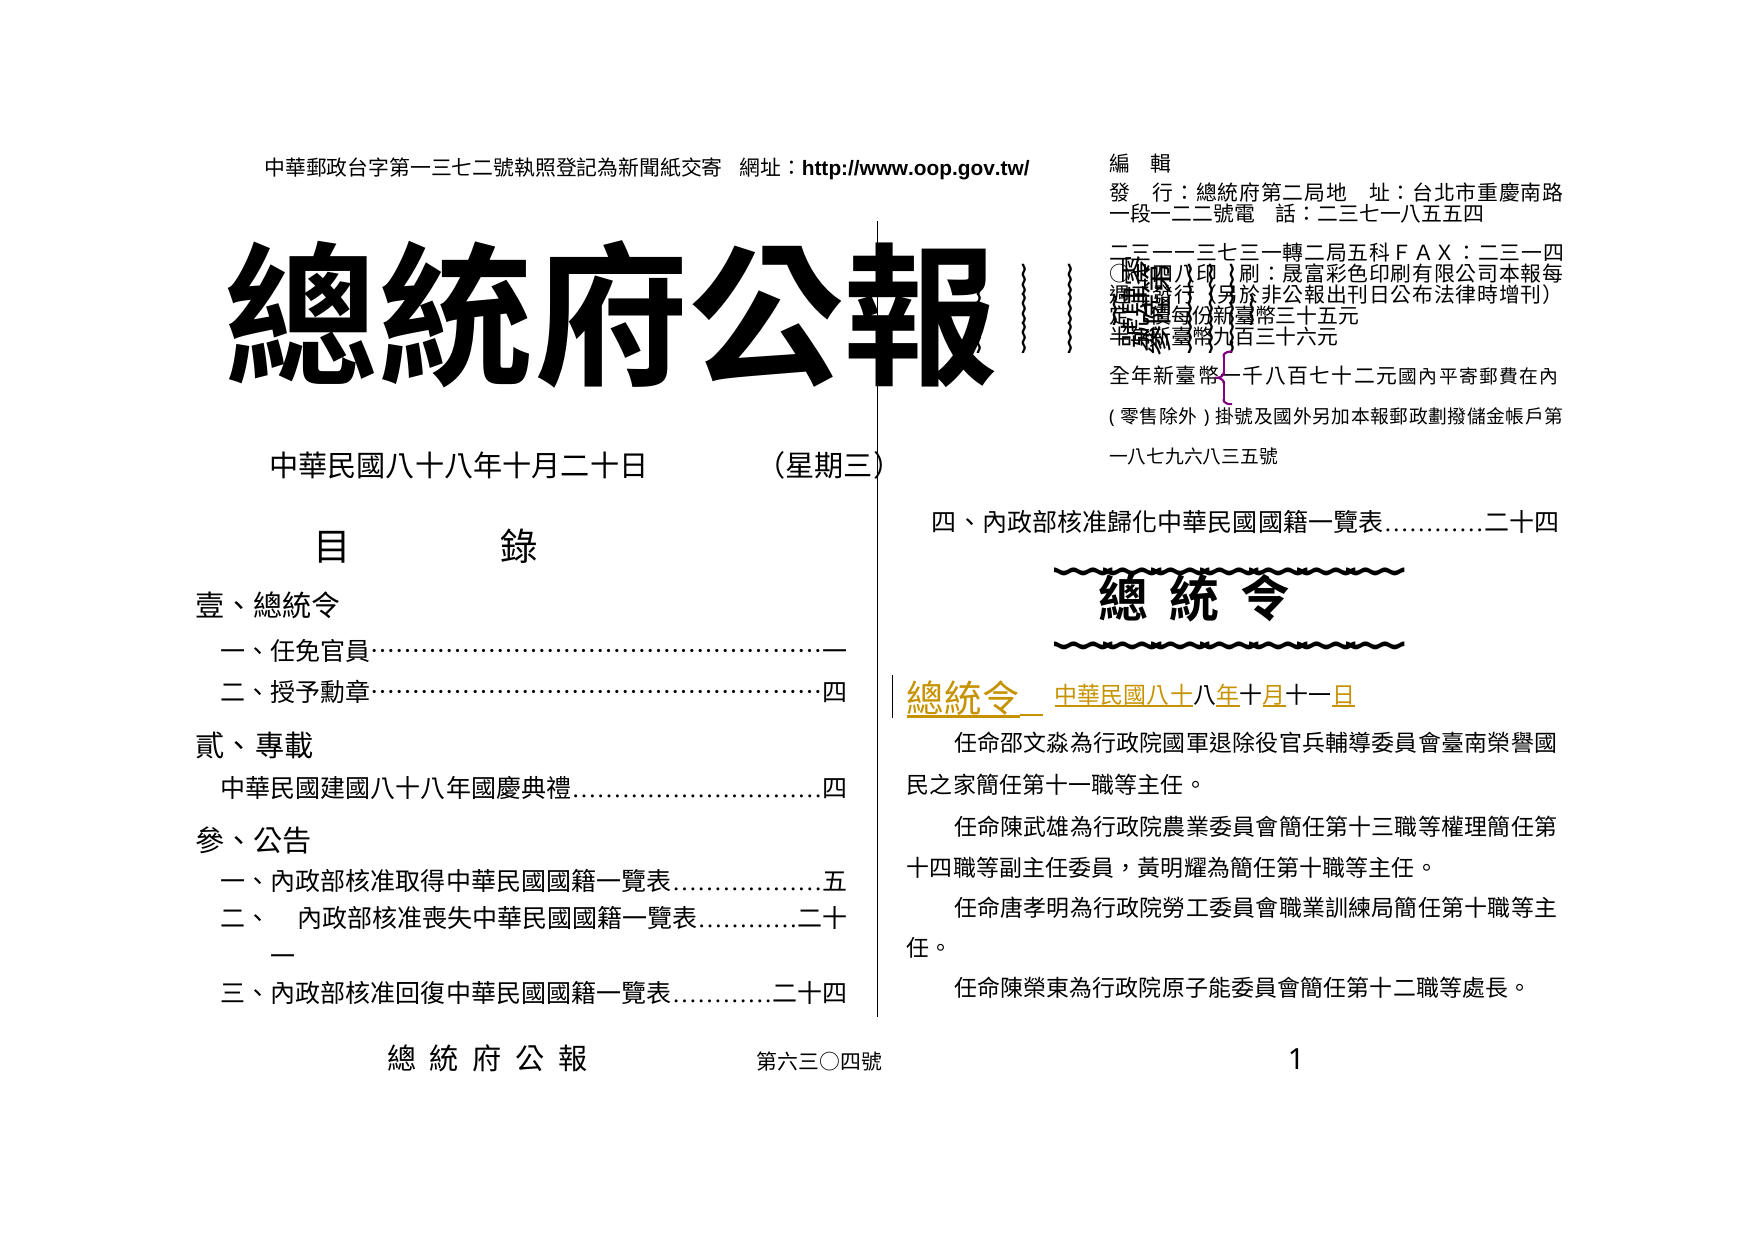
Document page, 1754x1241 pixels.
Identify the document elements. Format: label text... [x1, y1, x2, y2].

text 四、內政部核准歸化中華民國國籍一覽表…………二十四 [907, 222, 1559, 539]
text 一、內政部核准取得中華民國國籍一覽表………………五 [195, 860, 847, 898]
table_header ﹏﹏﹏﹏﹏﹏﹏ [1051, 539, 1564, 577]
text 三、內政部核准回復中華民國國籍一覽表…………二十四 [195, 973, 847, 1010]
table_cell ﹏﹏﹏﹏﹏﹏﹏ [1051, 625, 1564, 675]
table_cell 總統令 [904, 675, 1051, 718]
list 專載 [195, 723, 847, 764]
table_cell 中華民國八十八年十月十一日 [1051, 675, 1564, 718]
text 參、公告 [195, 818, 847, 860]
text 目 錄 [195, 222, 847, 575]
text 任命陳武雄為行政院農業委員會簡任第十三職等權理簡任第十四職等副主任委員，黃明耀為簡任第十職等主任。 [907, 802, 1559, 885]
table_cell [904, 625, 1051, 675]
text 任命邵文淼為行政院國軍退除役官兵輔導委員會臺南榮譽國民之家簡任第十一職等主任。 [907, 718, 1559, 802]
text 壹、總統令 [195, 575, 847, 627]
text 任命陳榮東為行政院原子能委員會簡任第十二職等處長。 [907, 964, 1559, 1004]
list 內政部核准喪失中華民國國籍一覽表…………二十一 [220, 898, 847, 973]
table_header [904, 539, 1051, 577]
text 任命唐孝明為行政院勞工委員會職業訓練局簡任第十職等主任。 [907, 885, 1559, 964]
text 中華民國建國八十八年國慶典禮…………………………四 [195, 764, 847, 806]
table_cell [904, 577, 1051, 625]
text 二、授予勳章………………………………………………四 [195, 668, 847, 710]
table_cell 總統令 [1051, 577, 1564, 625]
text 一、任免官員………………………………………………一 [195, 627, 847, 668]
